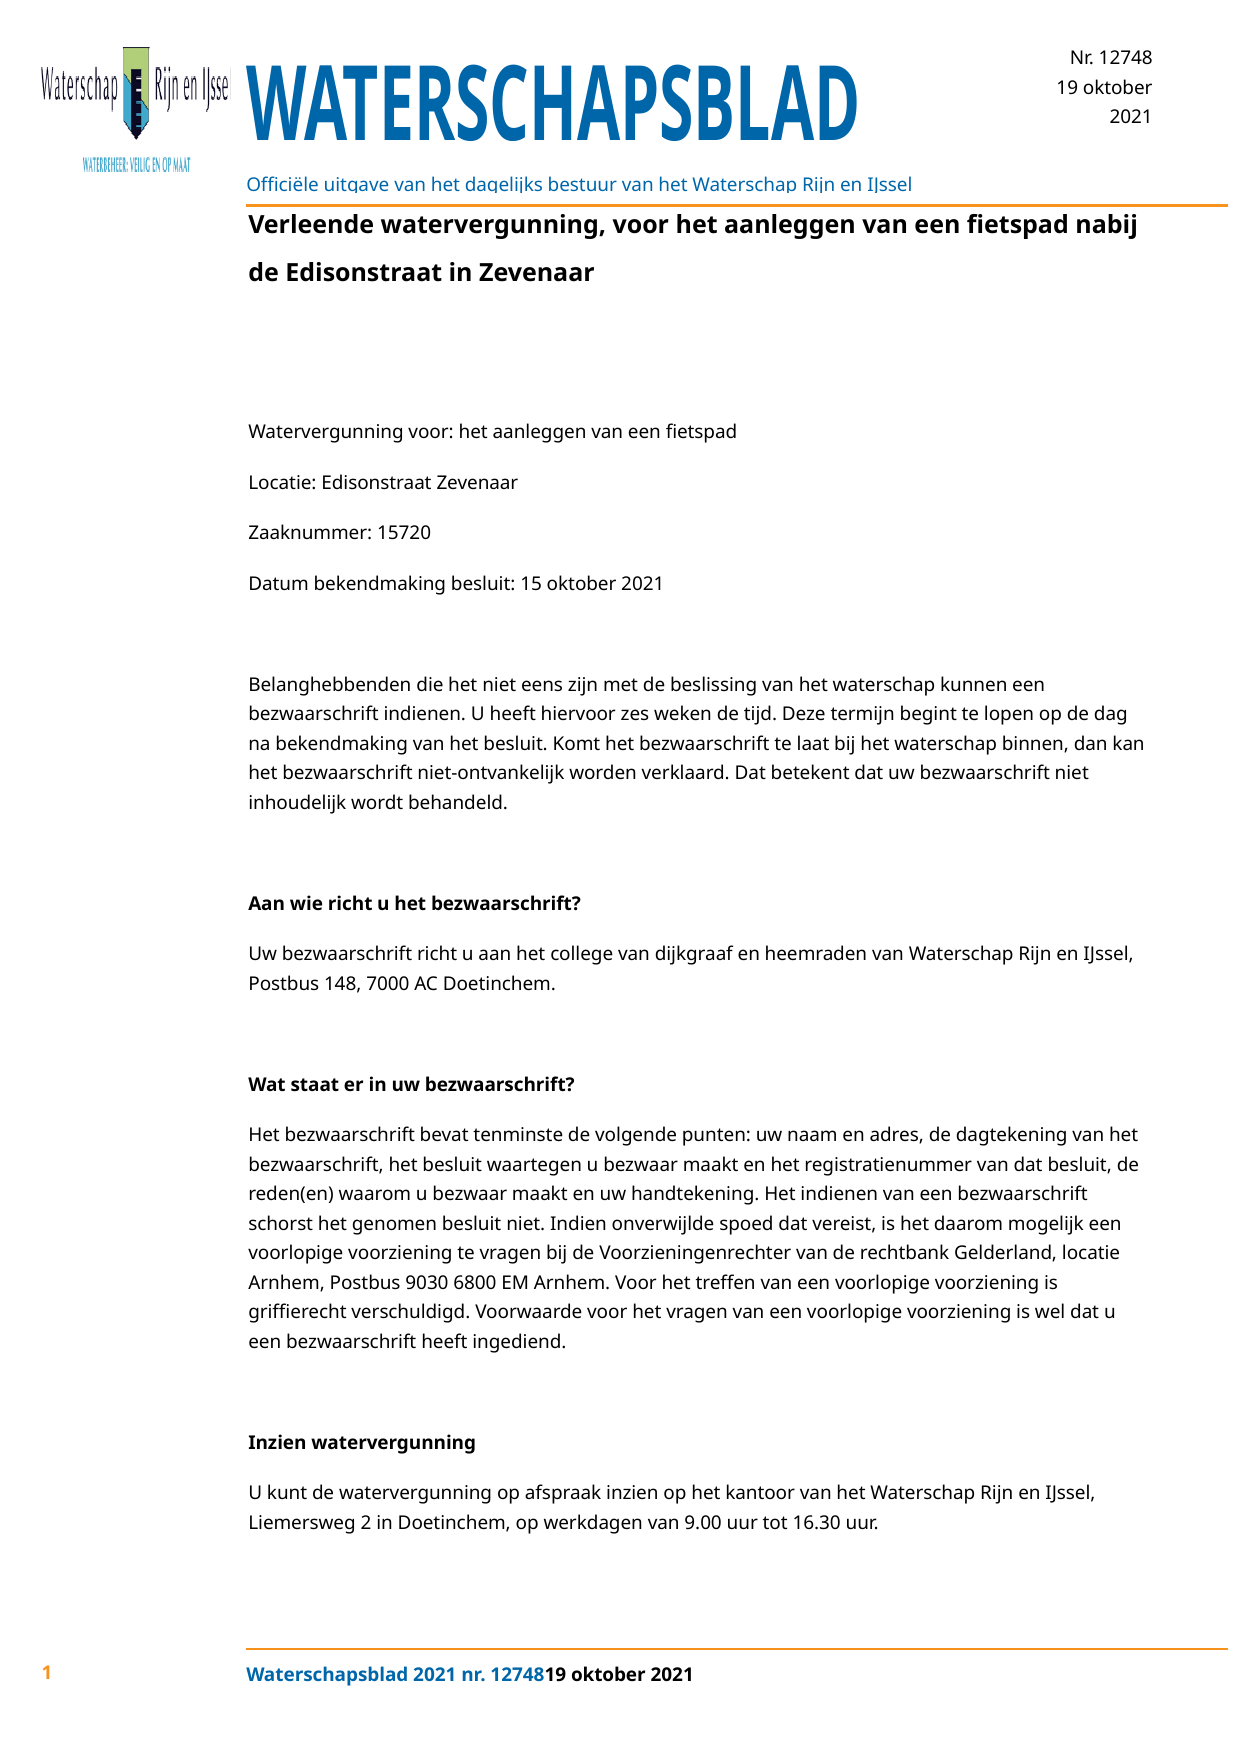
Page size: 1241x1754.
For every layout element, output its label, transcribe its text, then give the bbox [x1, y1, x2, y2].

text Zaaknummer: 15720 [248, 519, 1152, 545]
text Inzien watervergunning [248, 1429, 1152, 1455]
text Uw bezwaarschrift richt u aan het college van dijkgraaf en heemraden van Waterschap Rijn en IJssel, Postbus 148, 7000 AC Doetinchem. [248, 940, 1152, 996]
text Het bezwaarschrift bevat tenminste de volgende punten: uw naam en adres, de dagtekening van het bezwaarschrift, het besluit waartegen u bezwaar maakt en het registratienummer van dat besluit, de reden(en) waarom u bezwaar maakt en uw handtekening. Het indienen van een bezwaarschrift schorst het genomen besluit niet. Indien onverwijlde spoed dat vereist, is het daarom mogelijk een voorlopige voorziening te vragen bij de Voorzieningenrechter van de rechtbank Gelderland, locatie Arnhem, Postbus 9030 6800 EM Arnhem. Voor het treffen van een voorlopige voorziening is griffierecht verschuldigd. Voorwaarde voor het vragen van een voorlopige voorziening is wel dat u een bezwaarschrift heeft ingediend. [248, 1121, 1152, 1354]
text Verleende watervergunning, voor het aanleggen van een fietspad nabij de Edisonstraat in Zevenaar [248, 207, 1152, 288]
text Wat staat er in uw bezwaarschrift? [248, 1071, 1152, 1097]
picture [41, 47, 231, 172]
text Datum bekendmaking besluit: 15 oktober 2021 [248, 570, 1152, 596]
text Aan wie richt u het bezwaarschrift? [248, 890, 1152, 916]
text Belanghebbenden die het niet eens zijn met de beslissing van het waterschap kunnen een bezwaarschrift indienen. U heeft hiervoor zes weken de tijd. Deze termijn begint te lopen op de dag na bekendmaking van het besluit. Komt het bezwaarschrift te laat bij het waterschap binnen, dan kan het bezwaarschrift niet-ontvankelijk worden verklaard. Dat betekent dat uw bezwaarschrift niet inhoudelijk wordt behandeld. [248, 671, 1152, 815]
text U kunt de watervergunning op afspraak inzien op het kantoor van het Waterschap Rijn en IJssel, Liemersweg 2 in Doetinchem, op werkdagen van 9.00 uur tot 16.30 uur. [248, 1479, 1152, 1535]
text Watervergunning voor: het aanleggen van een fietspad [248, 419, 1152, 444]
text Locatie: Edisonstraat Zevenaar [248, 469, 1152, 495]
